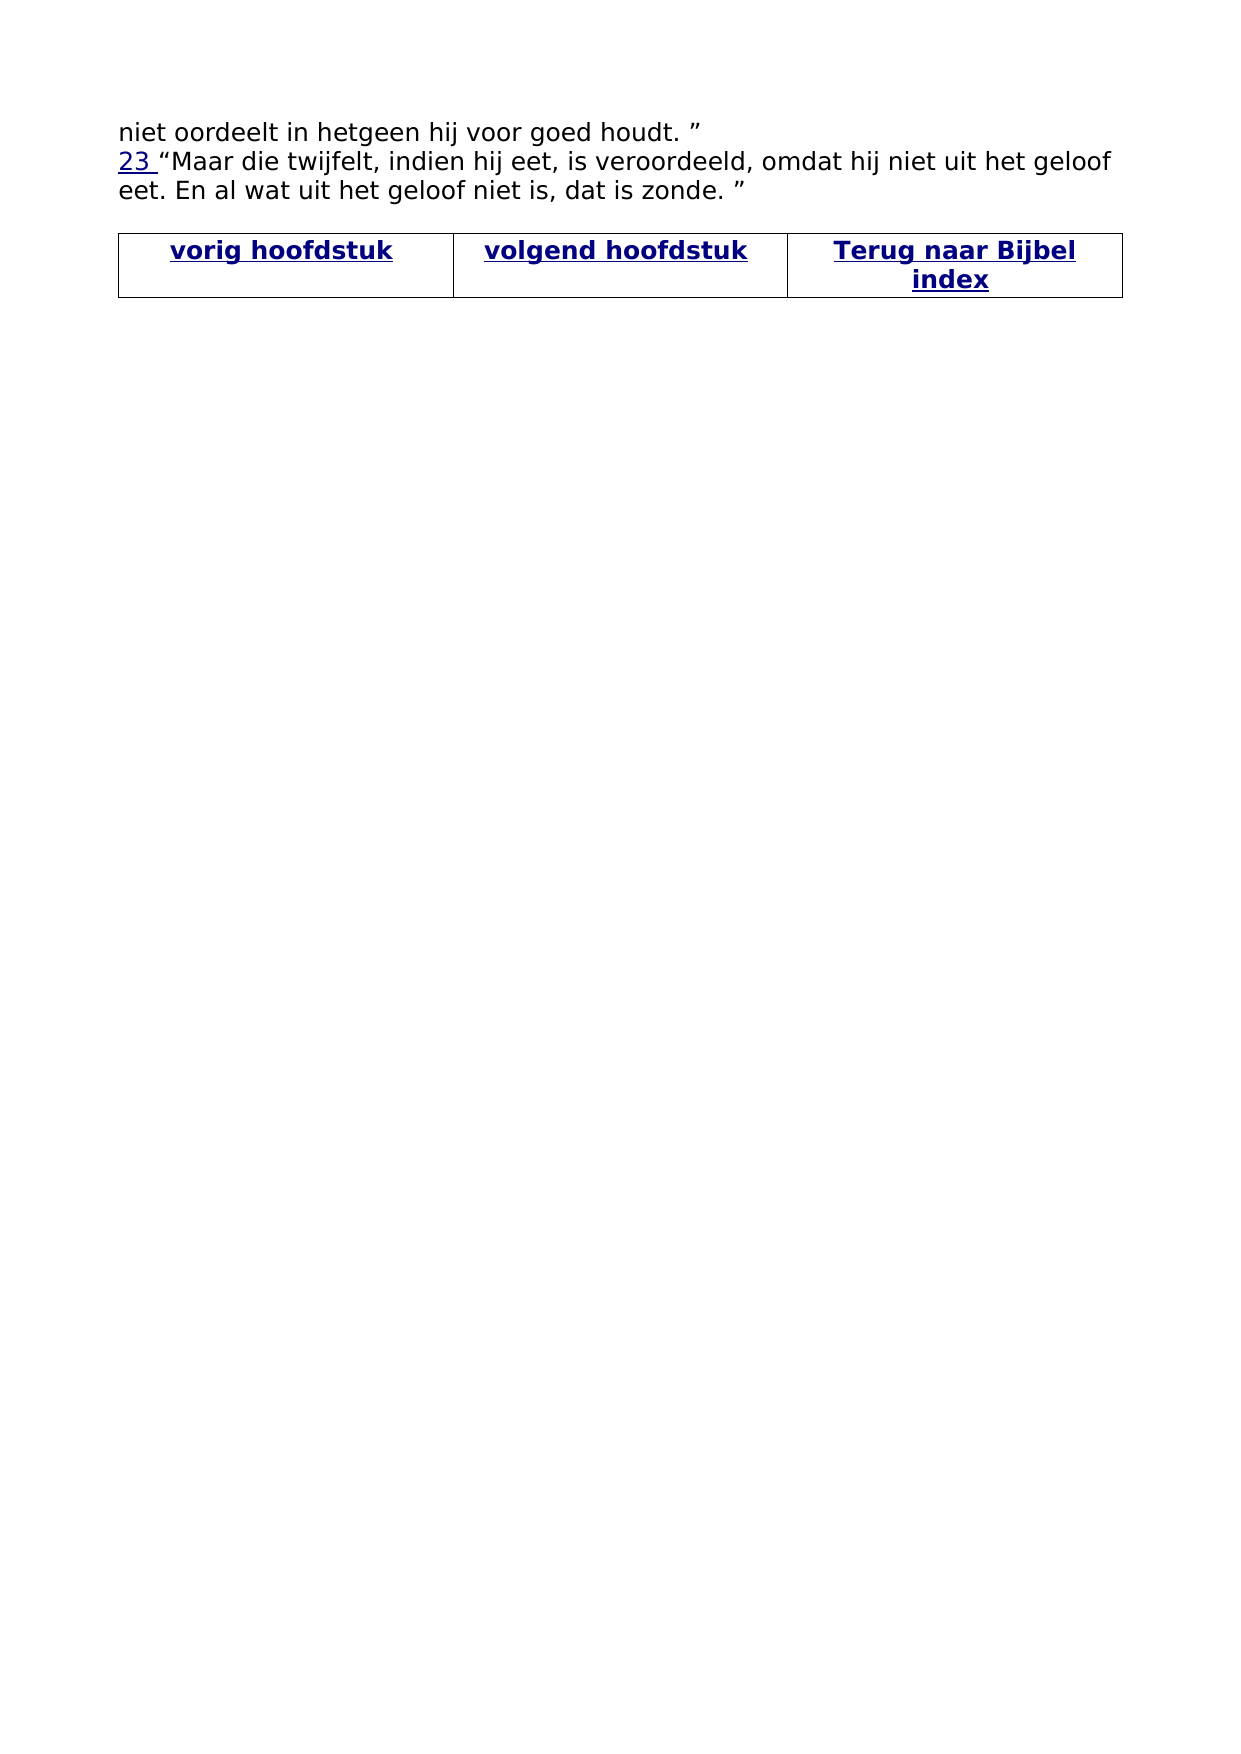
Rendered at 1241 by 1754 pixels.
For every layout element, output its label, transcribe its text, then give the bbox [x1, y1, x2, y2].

table_header volgend hoofdstuk [454, 234, 787, 297]
table_header vorig hoofdstuk [119, 234, 453, 297]
table_header Terug naar Bijbel index [788, 234, 1122, 297]
text niet oordeelt in hetgeen hij voor goed houdt. ” 23 “Maar die twijfelt, indien hij eet, is veroordeeld, omdat hij niet uit het geloof eet. En al wat uit het geloof niet is, dat is zonde. ” [118, 118, 1122, 206]
